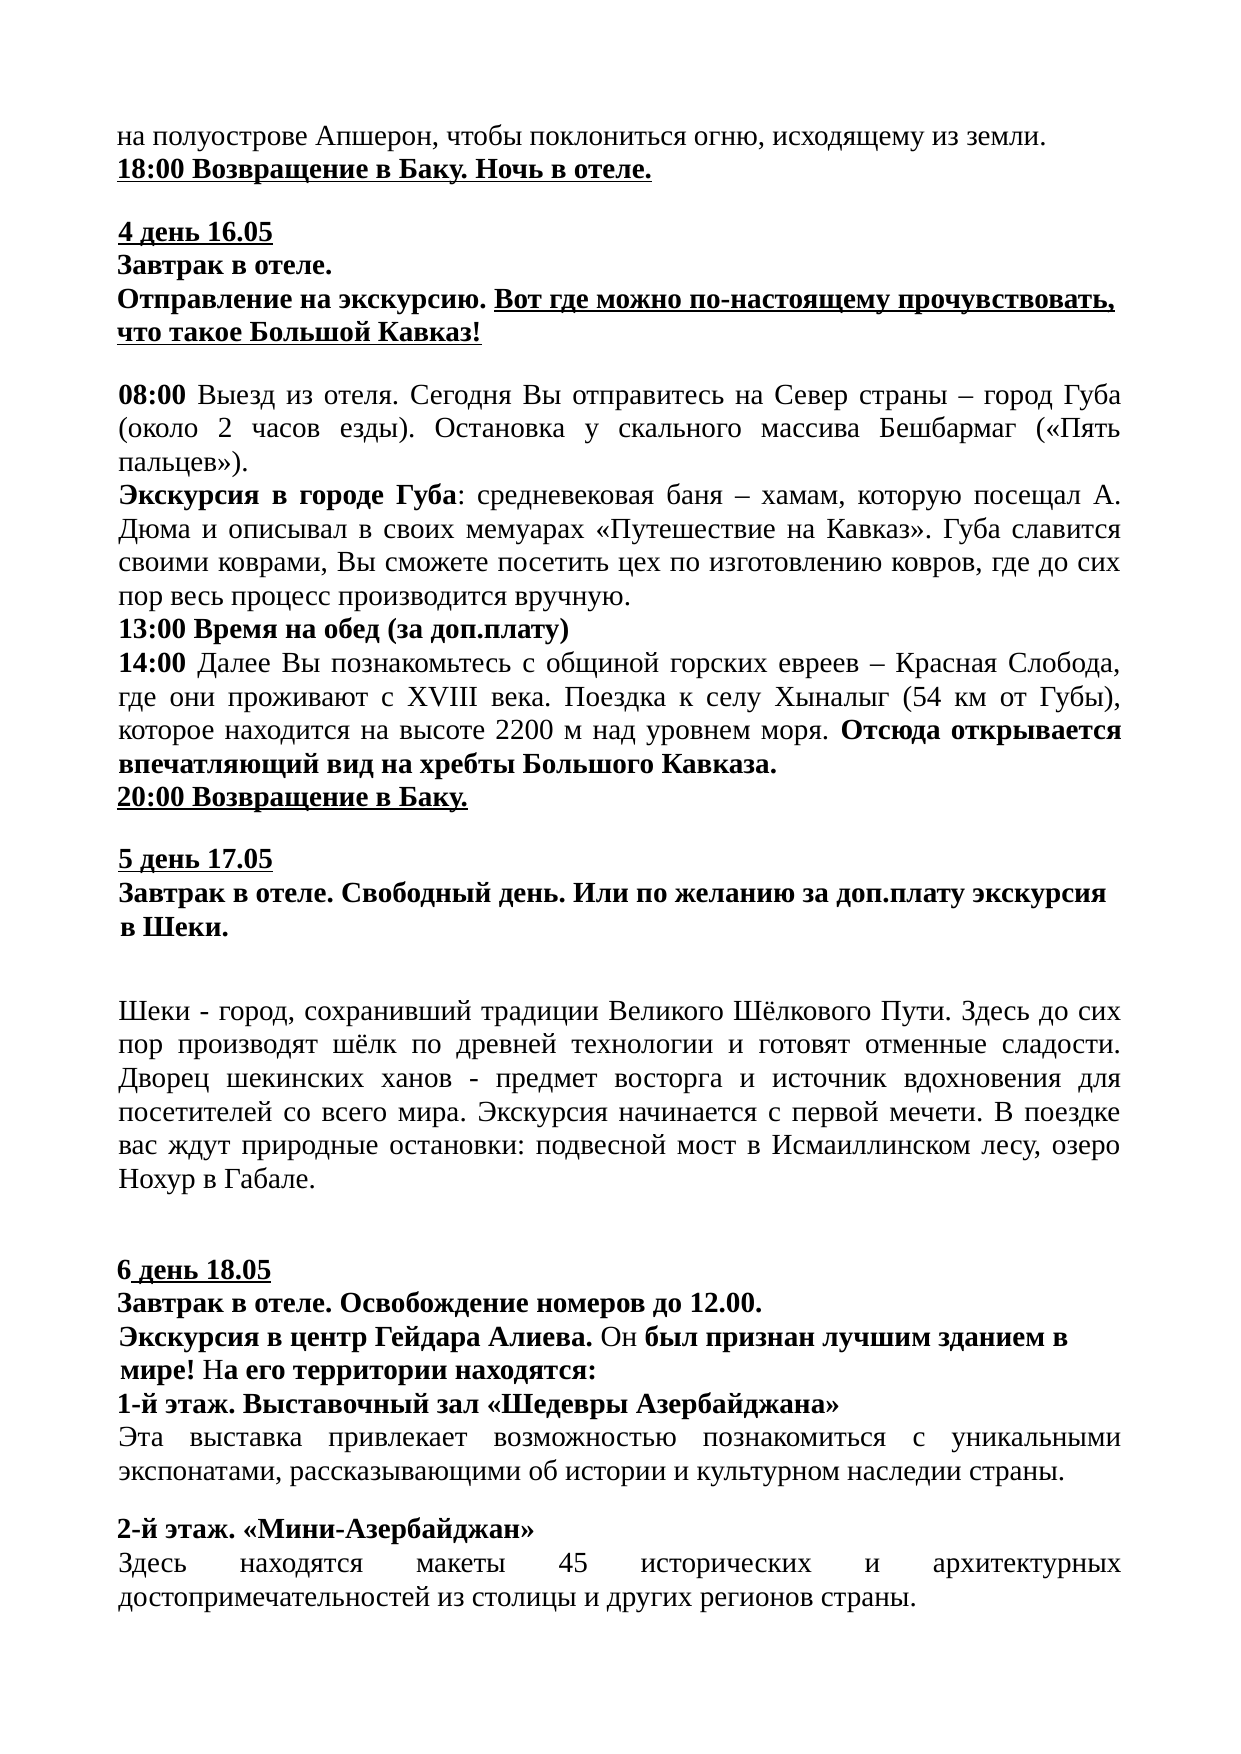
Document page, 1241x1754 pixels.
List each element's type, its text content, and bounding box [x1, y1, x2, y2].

text Эта выставка привлекает возможностью познакомиться с уникальными экспонатами, рассказывающими об истории и культурном наследии страны. [118, 1419, 1122, 1487]
text Завтрак в отеле. Отправление на экскурсию. Вот где можно по-настоящему прочувствовать, что такое Большой Кавказ! [117, 247, 1122, 377]
text 14:00 Далее Вы познакомьтесь с общиной горских евреев – Красная Слобода, где они проживают с XVIII века. Поездка к селу Хыналыг (54 км от Губы), которое находится на высоте 2200 м над уровнем моря. Отсюда открывается впечатляющий вид на хребты Большого Кавказа. [118, 645, 1122, 779]
text 2-й этаж. «Мини-Азербайджан» [117, 1512, 1122, 1545]
text Экскурсия в центр Гейдара Алиева. Он был признан лучшим зданием в мире! На его территории находятся: [118, 1319, 1122, 1386]
text 4 день 16.05 [118, 214, 1122, 247]
text Шеки - город, сохранивший традиции Великого Шёлкового Пути. Здесь до сих пор производят шёлк по древней технологии и готовят отменные сладости. Дворец шекинских ханов - предмет восторга и источник вдохновения для посетителей со всего мира. Экскурсия начинается с первой мечети. В поездке вас ждут природные остановки: подвесной мост в Исмаиллинском лесу, озеро Нохур в Габале. [118, 993, 1122, 1194]
text 1-й этаж. Выставочный зал «Шедевры Азербайджана» [117, 1386, 1122, 1419]
text 20:00 Возвращение в Баку. [117, 779, 1122, 813]
text Завтрак в отеле. Свободный день. Или по желанию за доп.плату экскурсия в Шеки. [118, 875, 1122, 942]
text на полуострове Апшерон, чтобы поклониться огню, исходящему из земли. [117, 118, 1122, 152]
text 6 день 18.05 [117, 1252, 1122, 1285]
text Здесь находятся макеты 45 исторических и архитектурных достопримечательностей из столицы и других регионов страны. [118, 1545, 1122, 1612]
text 18:00 Возвращение в Баку. Ночь в отеле. [117, 152, 1122, 185]
text Завтрак в отеле. Освобождение номеров до 12.00. [117, 1285, 1122, 1319]
text 13:00 Время на обед (за доп.плату) [118, 612, 1122, 645]
text 08:00 Выезд из отеля. Сегодня Вы отправитесь на Север страны – город Губа (около 2 часов езды). Остановка у скального массива Бешбармаг («Пять пальцев»). Экскурсия в городе Губа: средневековая баня – хамам, которую посещал А. Дюма и описывал в своих мемуарах «Путешествие на Кавказ». Губа славится своими коврами, Вы сможете посетить цех по изготовлению ковров, где до сих пор весь процесс производится вручную. [118, 377, 1122, 612]
text 5 день 17.05 [118, 842, 1122, 875]
